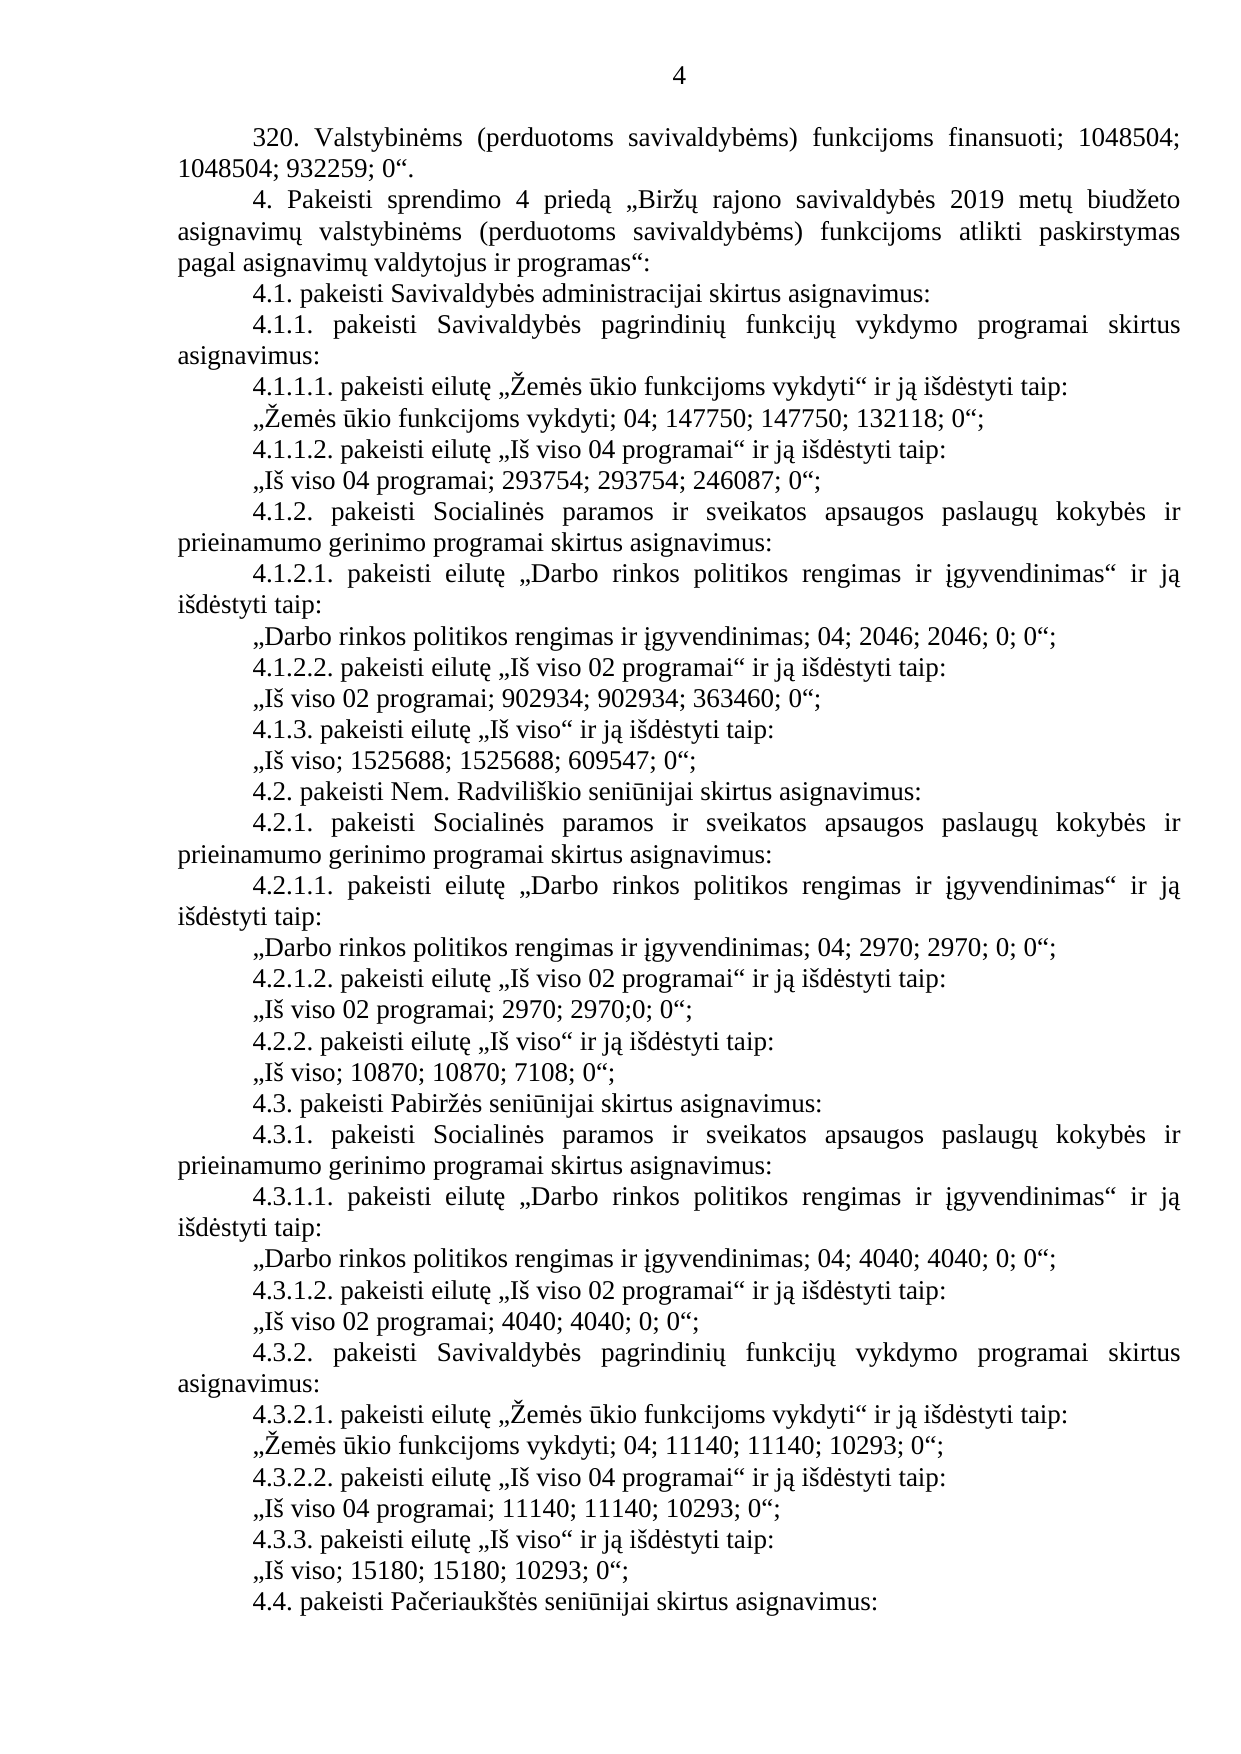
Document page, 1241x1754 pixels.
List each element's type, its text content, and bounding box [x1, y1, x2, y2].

text 4.1.3. pakeisti eilutę „Iš viso“ ir ją išdėstyti taip: [177, 713, 1181, 744]
text „Iš viso 02 programai; 4040; 4040; 0; 0“; [177, 1305, 1181, 1336]
text 4.1.1.1. pakeisti eilutę „Žemės ūkio funkcijoms vykdyti“ ir ją išdėstyti taip: [177, 371, 1181, 402]
text „Žemės ūkio funkcijoms vykdyti; 04; 11140; 11140; 10293; 0“; [177, 1429, 1181, 1461]
text 4.3.3. pakeisti eilutę „Iš viso“ ir ją išdėstyti taip: [177, 1523, 1181, 1554]
text „Iš viso 02 programai; 2970; 2970;0; 0“; [177, 993, 1181, 1024]
text 4.1.1.2. pakeisti eilutę „Iš viso 04 programai“ ir ją išdėstyti taip: [177, 433, 1181, 464]
text 4.1.2. pakeisti Socialinės paramos ir sveikatos apsaugos paslaugų kokybės ir prieinamumo gerinimo programai skirtus asignavimus: [177, 495, 1181, 557]
text 4.3. pakeisti Pabiržės seniūnijai skirtus asignavimus: [177, 1087, 1181, 1118]
text 4.3.1. pakeisti Socialinės paramos ir sveikatos apsaugos paslaugų kokybės ir prieinamumo gerinimo programai skirtus asignavimus: [177, 1118, 1181, 1180]
text 4.2.2. pakeisti eilutę „Iš viso“ ir ją išdėstyti taip: [177, 1024, 1181, 1056]
text „Iš viso 04 programai; 293754; 293754; 246087; 0“; [177, 464, 1181, 495]
text 4.4. pakeisti Pačeriaukštės seniūnijai skirtus asignavimus: [177, 1585, 1181, 1616]
text 4.2.1.2. pakeisti eilutę „Iš viso 02 programai“ ir ją išdėstyti taip: [177, 962, 1181, 993]
text „Darbo rinkos politikos rengimas ir įgyvendinimas; 04; 4040; 4040; 0; 0“; [177, 1243, 1181, 1274]
text „Darbo rinkos politikos rengimas ir įgyvendinimas; 04; 2970; 2970; 0; 0“; [177, 931, 1181, 962]
text „Iš viso; 10870; 10870; 7108; 0“; [177, 1056, 1181, 1087]
text 4.1.2.2. pakeisti eilutę „Iš viso 02 programai“ ir ją išdėstyti taip: [177, 651, 1181, 682]
text „Darbo rinkos politikos rengimas ir įgyvendinimas; 04; 2046; 2046; 0; 0“; [177, 620, 1181, 651]
text „Iš viso 02 programai; 902934; 902934; 363460; 0“; [177, 682, 1181, 713]
text 4.1.1. pakeisti Savivaldybės pagrindinių funkcijų vykdymo programai skirtus asignavimus: [177, 308, 1181, 371]
text 4.3.1.1. pakeisti eilutę „Darbo rinkos politikos rengimas ir įgyvendinimas“ ir ją išdėstyti taip: [177, 1180, 1181, 1243]
text 4.2.1.1. pakeisti eilutę „Darbo rinkos politikos rengimas ir įgyvendinimas“ ir ją išdėstyti taip: [177, 869, 1181, 931]
text 4. Pakeisti sprendimo 4 priedą „Biržų rajono savivaldybės 2019 metų biudžeto asignavimų valstybinėms (perduotoms savivaldybėms) funkcijoms atlikti paskirstymas pagal asignavimų valdytojus ir programas“: [177, 184, 1181, 277]
text 4.1.2.1. pakeisti eilutę „Darbo rinkos politikos rengimas ir įgyvendinimas“ ir ją išdėstyti taip: [177, 557, 1181, 620]
text „Iš viso 04 programai; 11140; 11140; 10293; 0“; [177, 1492, 1181, 1523]
text 4.3.2.2. pakeisti eilutę „Iš viso 04 programai“ ir ją išdėstyti taip: [177, 1461, 1181, 1492]
text 4.3.2. pakeisti Savivaldybės pagrindinių funkcijų vykdymo programai skirtus asignavimus: [177, 1336, 1181, 1398]
text 4.3.1.2. pakeisti eilutę „Iš viso 02 programai“ ir ją išdėstyti taip: [177, 1274, 1181, 1305]
text 4.2.1. pakeisti Socialinės paramos ir sveikatos apsaugos paslaugų kokybės ir prieinamumo gerinimo programai skirtus asignavimus: [177, 807, 1181, 869]
text 320. Valstybinėms (perduotoms savivaldybėms) funkcijoms finansuoti; 1048504; 1048504; 932259; 0“. [177, 121, 1181, 184]
text 4.2. pakeisti Nem. Radviliškio seniūnijai skirtus asignavimus: [177, 775, 1181, 807]
text 4.1. pakeisti Savivaldybės administracijai skirtus asignavimus: [177, 277, 1181, 308]
text „Žemės ūkio funkcijoms vykdyti; 04; 147750; 147750; 132118; 0“; [177, 402, 1181, 433]
text „Iš viso; 15180; 15180; 10293; 0“; [177, 1554, 1181, 1585]
text 4.3.2.1. pakeisti eilutę „Žemės ūkio funkcijoms vykdyti“ ir ją išdėstyti taip: [177, 1398, 1181, 1429]
text „Iš viso; 1525688; 1525688; 609547; 0“; [177, 744, 1181, 775]
